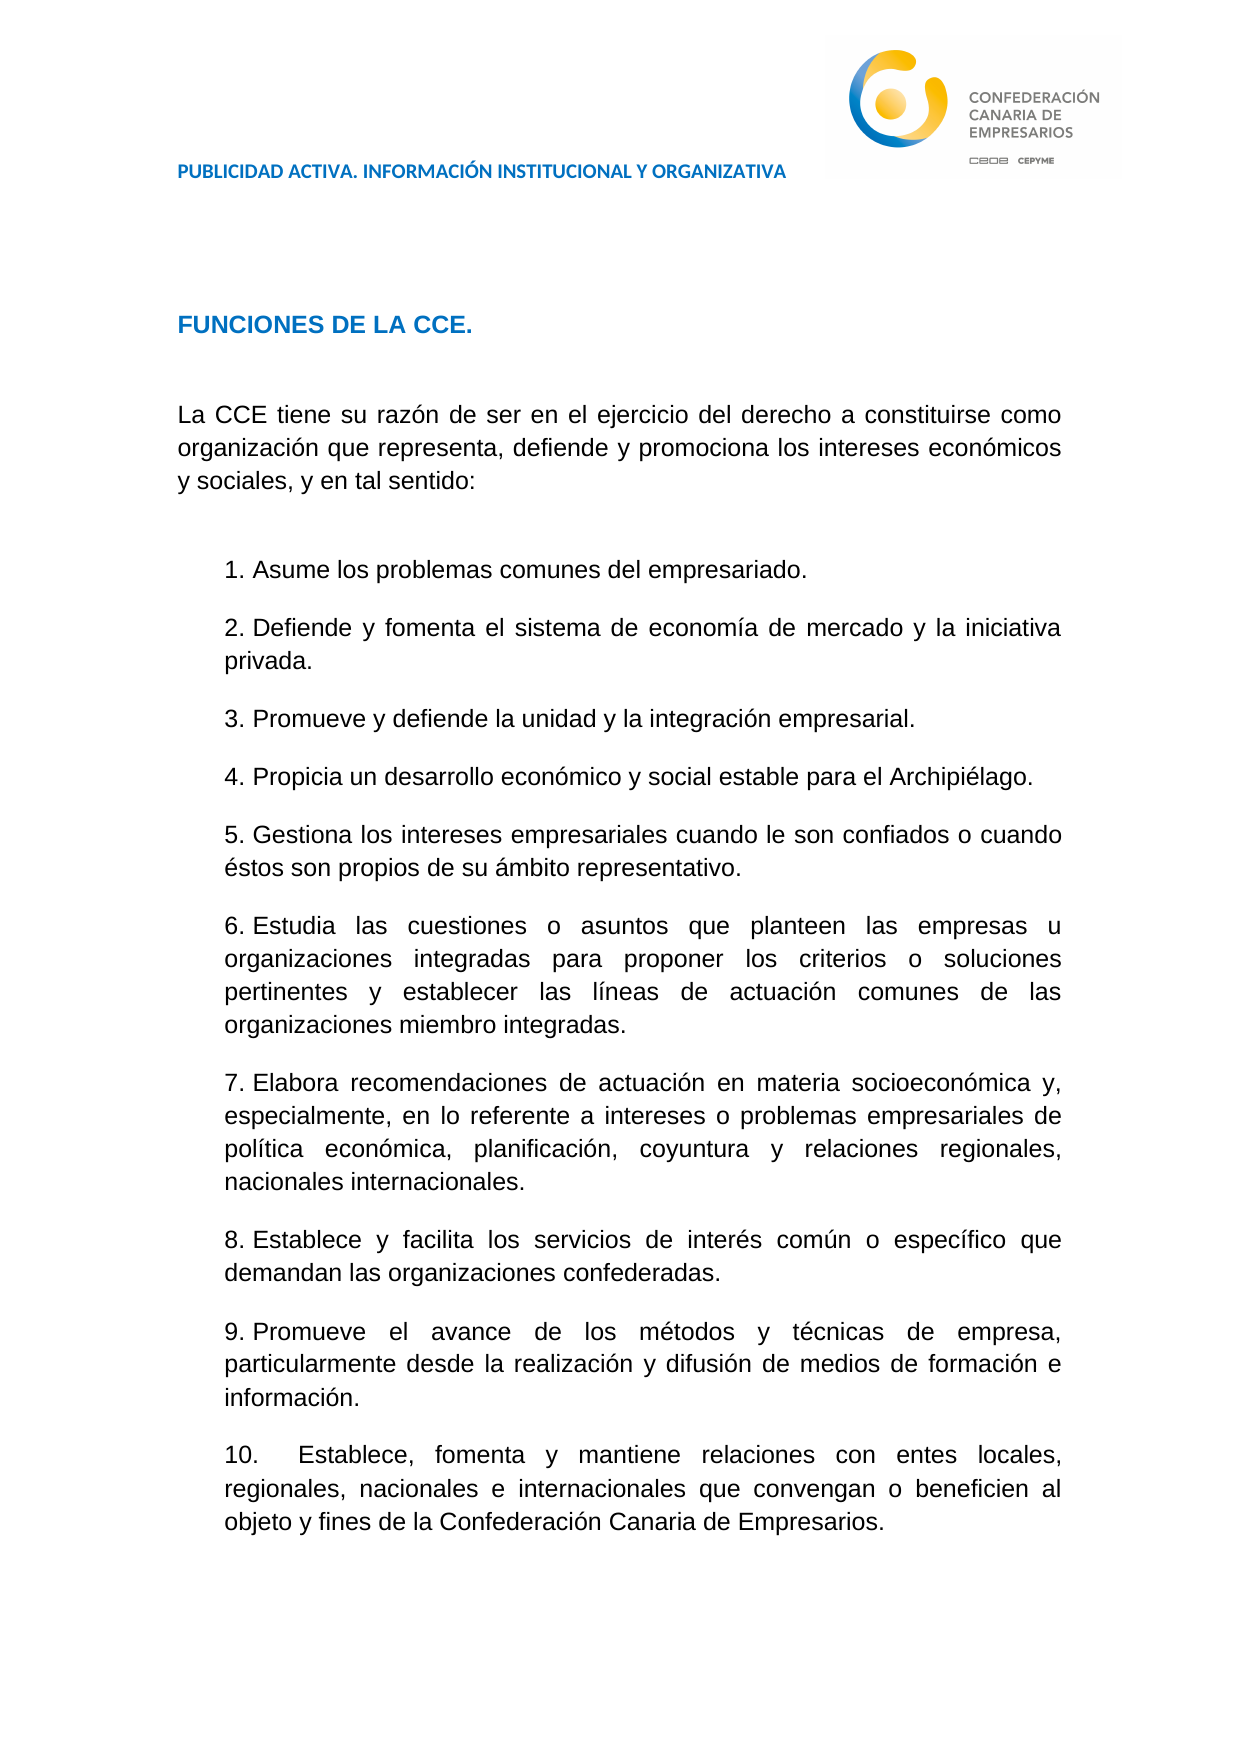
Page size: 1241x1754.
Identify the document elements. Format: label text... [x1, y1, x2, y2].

list Establece y facilita los servicios de interés común o específico que demandan las organizaciones confederadas. [224, 1225, 1063, 1287]
list Propicia un desarrollo económico y social estable para el Archipiélago. [224, 762, 1063, 791]
list Gestiona los intereses empresariales cuando le son confiados o cuando éstos son propios de su ámbito representativo. [224, 820, 1063, 882]
text La CCE tiene su razón de ser en el ejercicio del derecho a constituirse como organización que representa, defiende y promociona los intereses económicos y sociales, y en tal sentido: [177, 400, 1063, 494]
list Asume los problemas comunes del empresariado. [224, 555, 1063, 584]
list Promueve y defiende la unidad y la integración empresarial. [224, 704, 1063, 733]
list Elabora recomendaciones de actuación en materia socioeconómica y, especialmente, en lo referente a intereses o problemas empresariales de política económica, planificación, coyuntura y relaciones regionales, nacionales internacionales. [224, 1068, 1063, 1196]
list Estudia las cuestiones o asuntos que planteen las empresas u organizaciones integradas para proponer los criterios o soluciones pertinentes y establecer las líneas de actuación comunes de las organizaciones miembro integradas. [224, 911, 1063, 1039]
list Establece, fomenta y mantiene relaciones con entes locales, regionales, nacionales e internacionales que convengan o beneficien al objeto y fines de la Confederación Canaria de Empresarios. [224, 1441, 1063, 1535]
list Defiende y fomenta el sistema de economía de mercado y la iniciativa privada. [224, 613, 1063, 675]
list Promueve el avance de los métodos y técnicas de empresa, particularmente desde la realización y difusión de medios de formación e información. [224, 1316, 1063, 1411]
text FUNCIONES DE LA CCE. [177, 311, 1063, 339]
